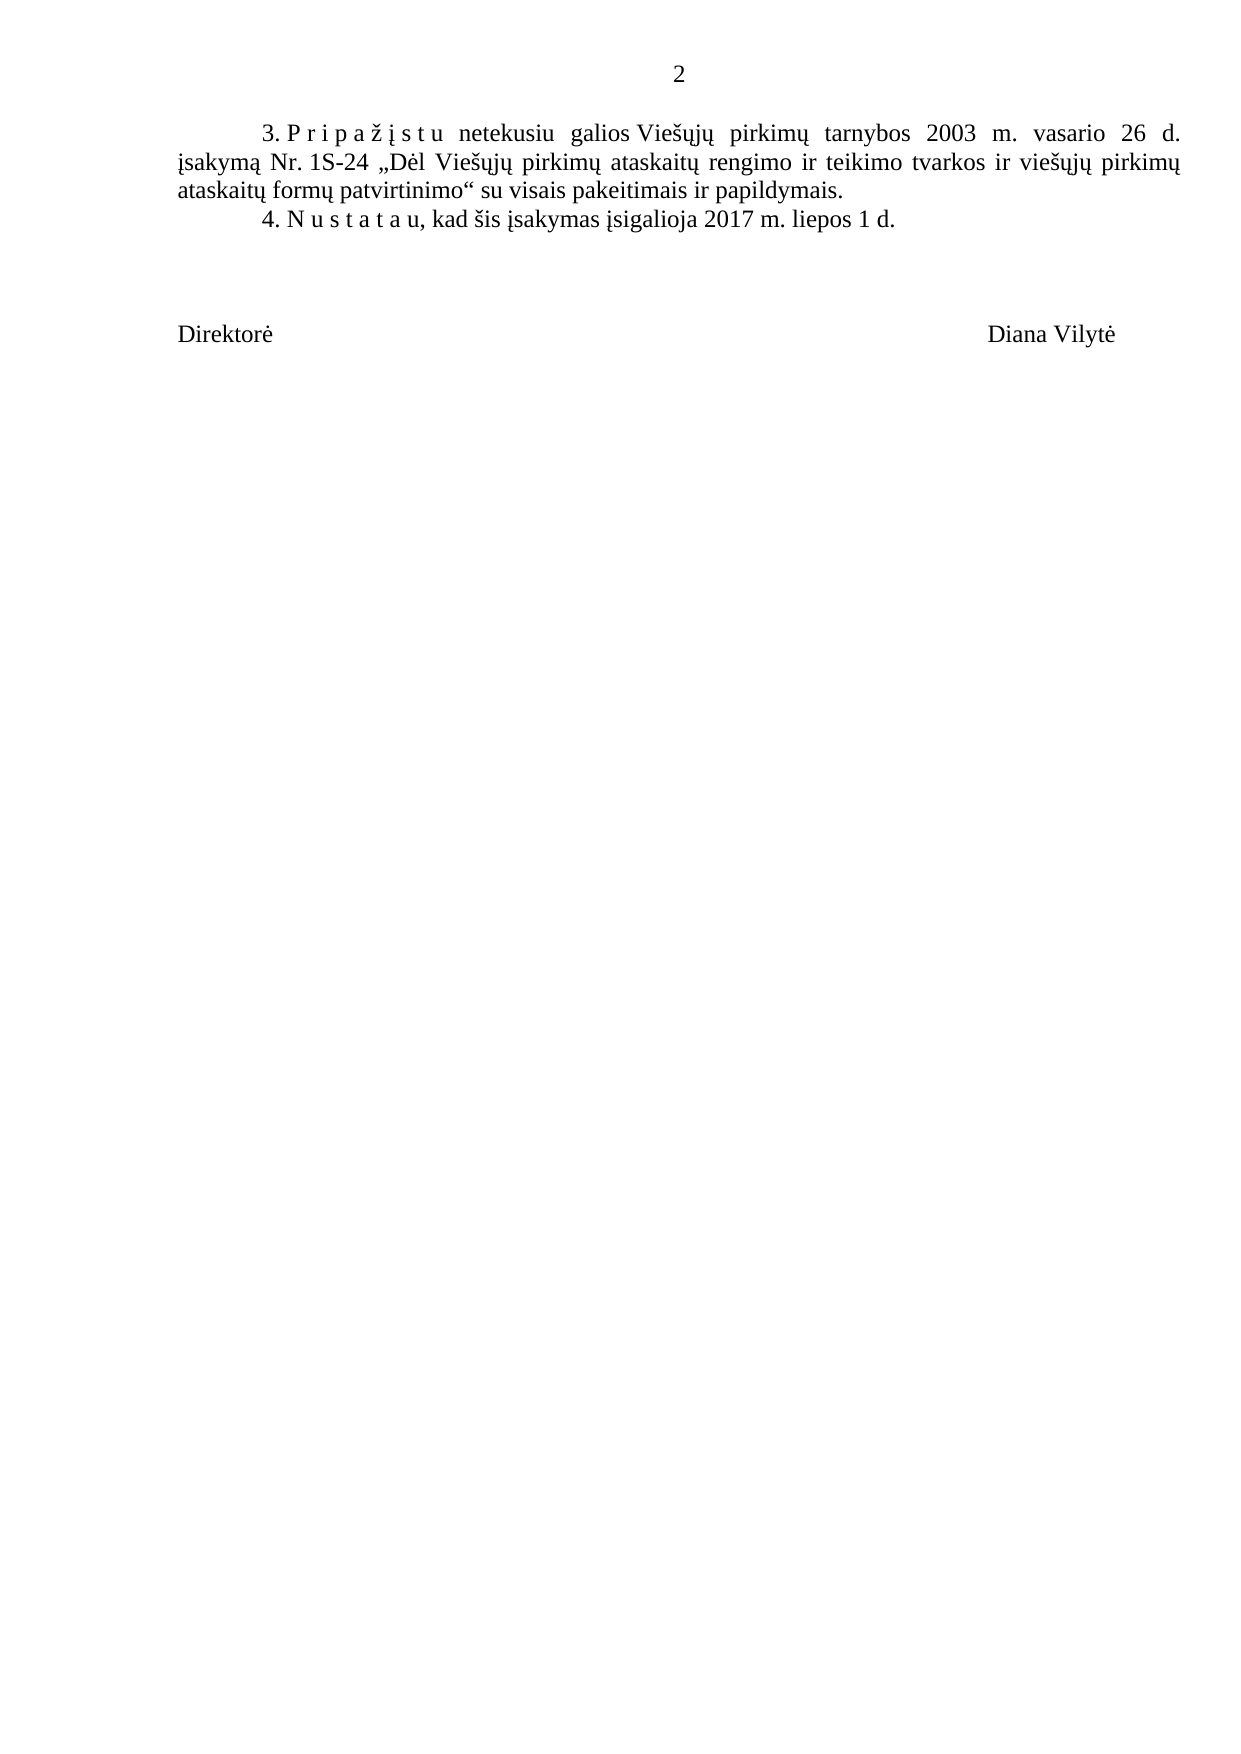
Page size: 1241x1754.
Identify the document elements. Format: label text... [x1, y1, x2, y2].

text 3. P r i p a ž į s t u netekusiu galios Viešųjų pirkimų tarnybos 2003 m. vasario 26 d. įsakymą Nr. 1S-24 „Dėl Viešųjų pirkimų ataskaitų rengimo ir teikimo tvarkos ir viešųjų pirkimų ataskaitų formų patvirtinimo“ su visais pakeitimais ir papildymais. [177, 118, 1181, 204]
text Direktorė Diana Vilytė [177, 319, 1181, 348]
text 4. N u s t a t a u, kad šis įsakymas įsigalioja 2017 m. liepos 1 d. [177, 204, 1181, 233]
